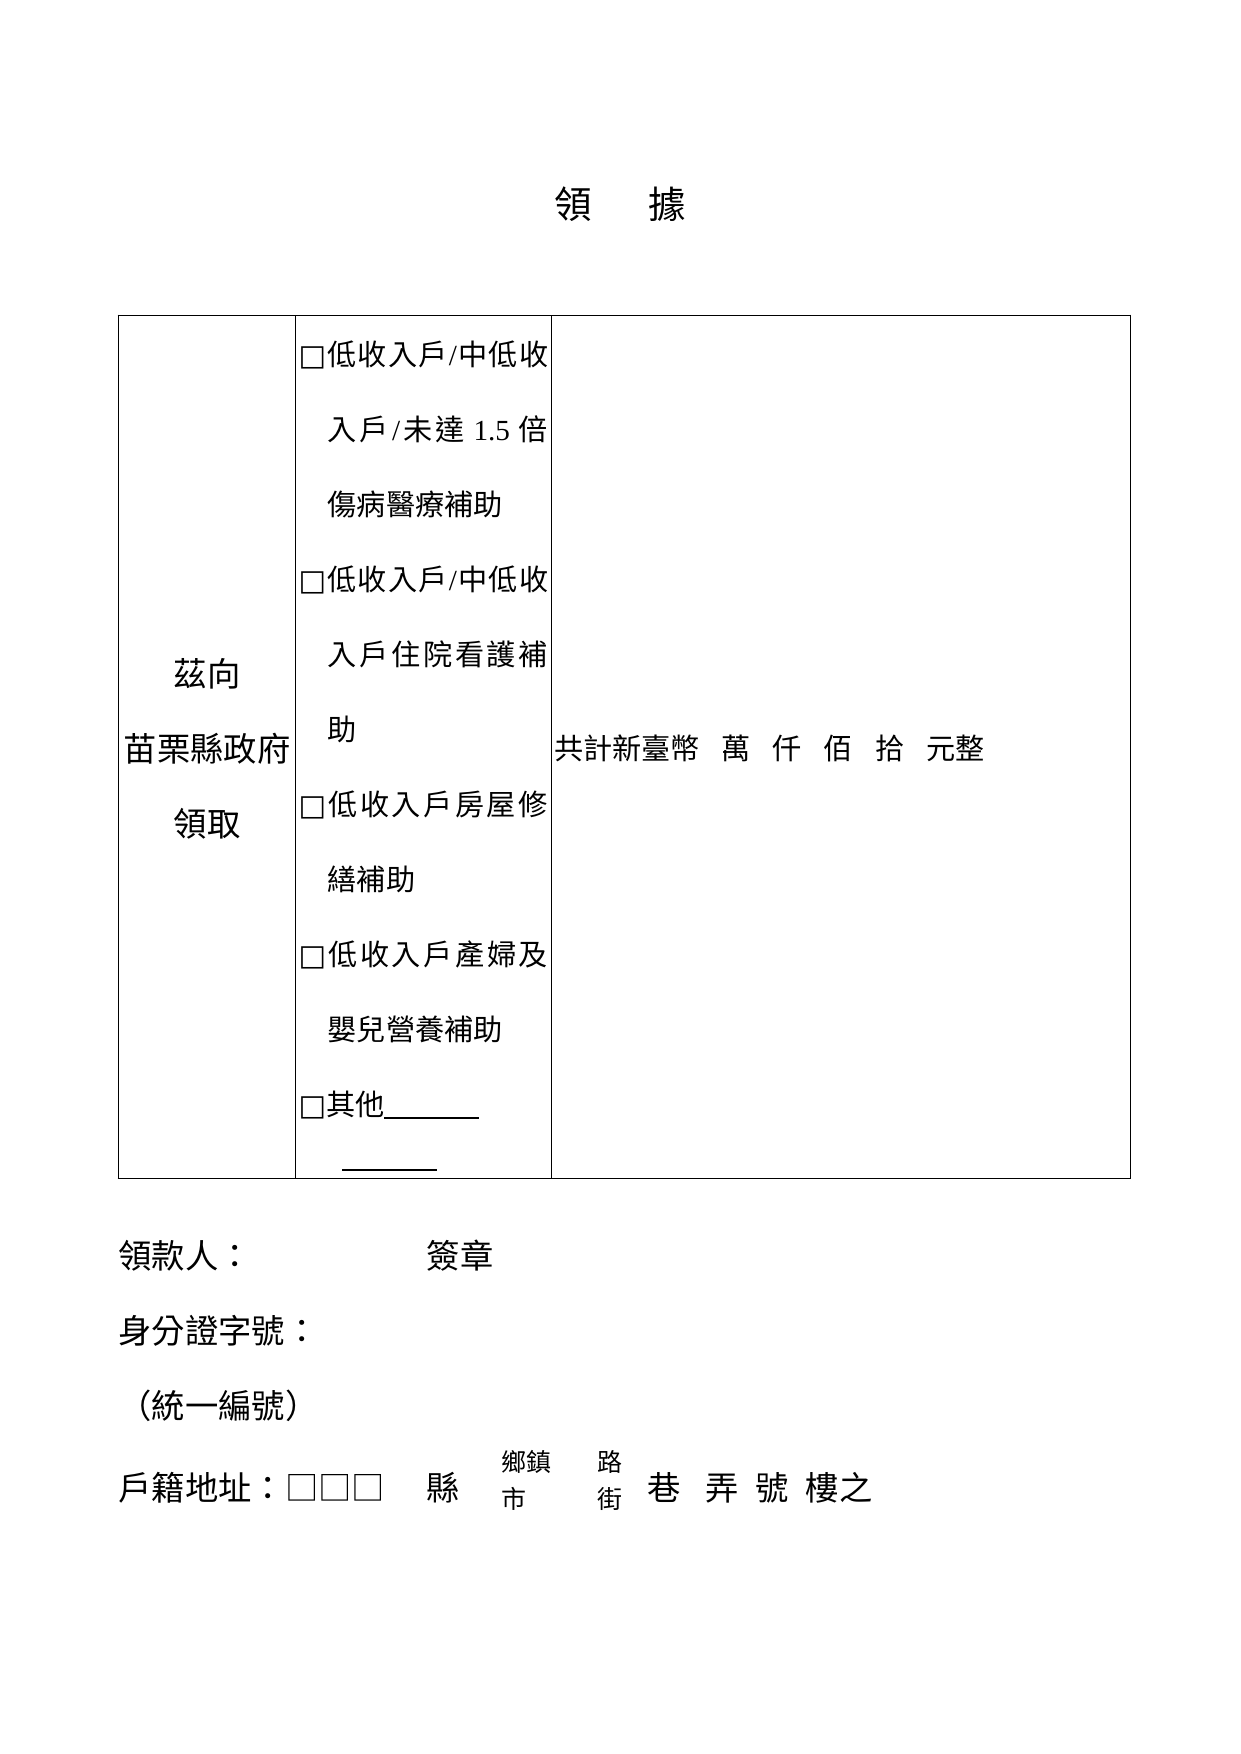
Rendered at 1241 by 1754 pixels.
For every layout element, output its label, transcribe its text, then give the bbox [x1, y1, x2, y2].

table_header 共計新臺幣 萬 仟 佰 拾 元整 [552, 316, 1130, 1178]
table_header 茲向 苗栗縣政府領取 [119, 316, 295, 1178]
table_header □低收入戶/中低收入戶/未達1.5倍傷病醫療補助 □低收入戶/中低收入戶住院看護補助 □低收入戶房屋修繕補助 □低收入戶產婦及嬰兒營養補助 □其他 [296, 316, 551, 1178]
text （統一編號） [118, 1367, 1122, 1442]
text 領款人： 簽章 [118, 1217, 1122, 1292]
text 戶籍地址：□□□ 縣 鄉鎮市 路街 巷 弄 號 樓之 [118, 1442, 1122, 1517]
text 領 據 [118, 164, 1122, 239]
text 身分證字號： [118, 1292, 1122, 1367]
